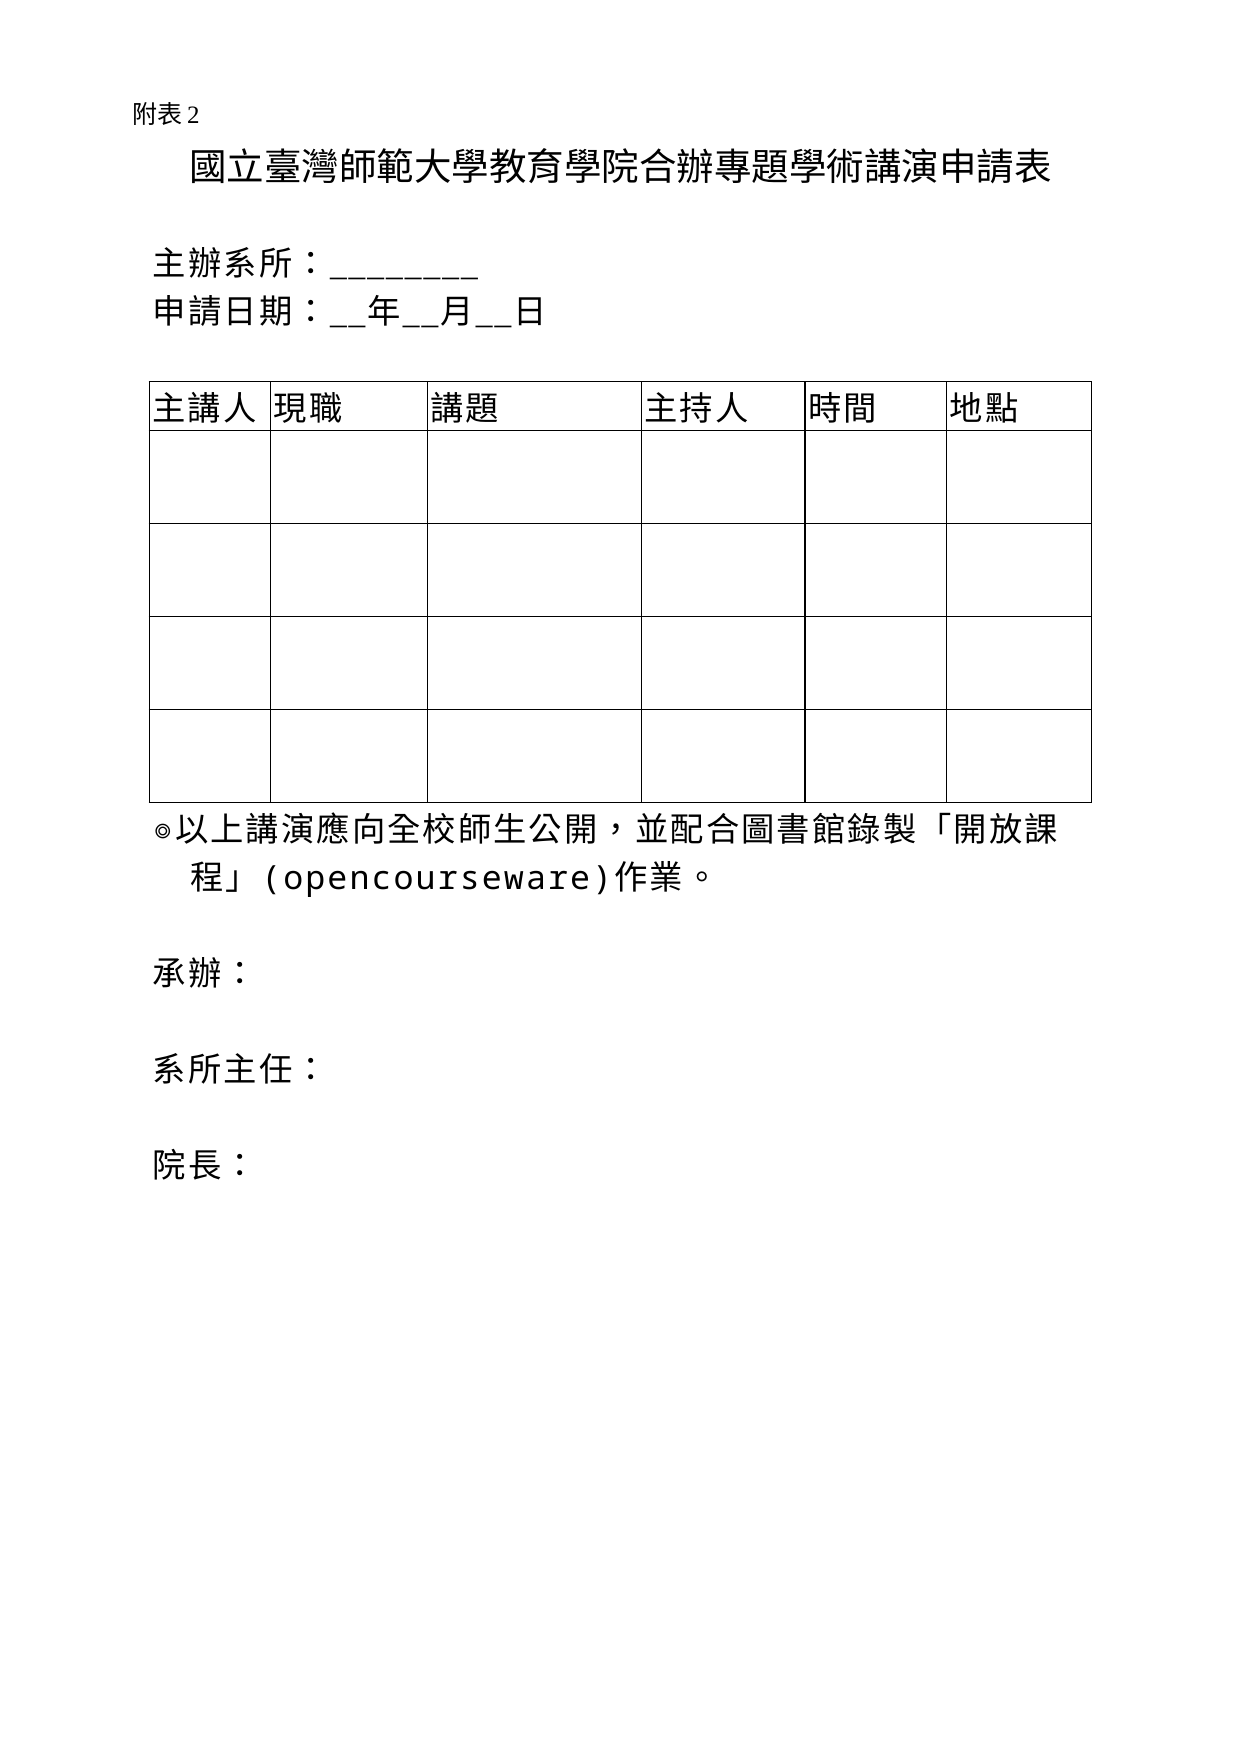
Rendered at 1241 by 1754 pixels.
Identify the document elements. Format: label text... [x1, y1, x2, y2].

table_cell [271, 524, 427, 616]
table_header 現職 [271, 382, 427, 430]
table_cell [806, 710, 946, 802]
text 申請日期：__年__月__日 [153, 285, 1088, 333]
table_cell [271, 431, 427, 523]
table_cell [150, 617, 270, 709]
table_cell [947, 710, 1091, 802]
table_cell [428, 524, 641, 616]
text 國立臺灣師範大學教育學院合辦專題學術講演申請表 [117, 86, 1088, 237]
table_cell [150, 524, 270, 616]
text 承辦： [153, 947, 1088, 995]
table_cell [428, 617, 641, 709]
table_cell [947, 524, 1091, 616]
table_cell [947, 431, 1091, 523]
table_cell [642, 710, 804, 802]
table_header 主持人 [642, 382, 804, 430]
table_cell [806, 431, 946, 523]
text 主辦系所：________ [153, 237, 1088, 285]
table_cell [271, 617, 427, 709]
table_cell [806, 617, 946, 709]
table_cell [150, 431, 270, 523]
text 附表2 [132, 93, 218, 131]
table_cell [806, 524, 946, 616]
text ◎以上講演應向全校師生公開，並配合圖書館錄製「開放課程」(opencourseware)作業。 [153, 803, 1088, 899]
table_cell [642, 524, 804, 616]
table_header 主講人 [150, 382, 270, 430]
table_header 地點 [947, 382, 1091, 430]
table_header 講題 [428, 382, 641, 430]
table_cell [428, 710, 641, 802]
text 院長： [153, 1139, 1088, 1187]
table_cell [271, 710, 427, 802]
table_cell [947, 617, 1091, 709]
text 系所主任： [153, 1043, 1088, 1091]
table_cell [150, 710, 270, 802]
table_cell [428, 431, 641, 523]
table_header 時間 [806, 382, 946, 430]
table_cell [642, 617, 804, 709]
table_cell [642, 431, 804, 523]
